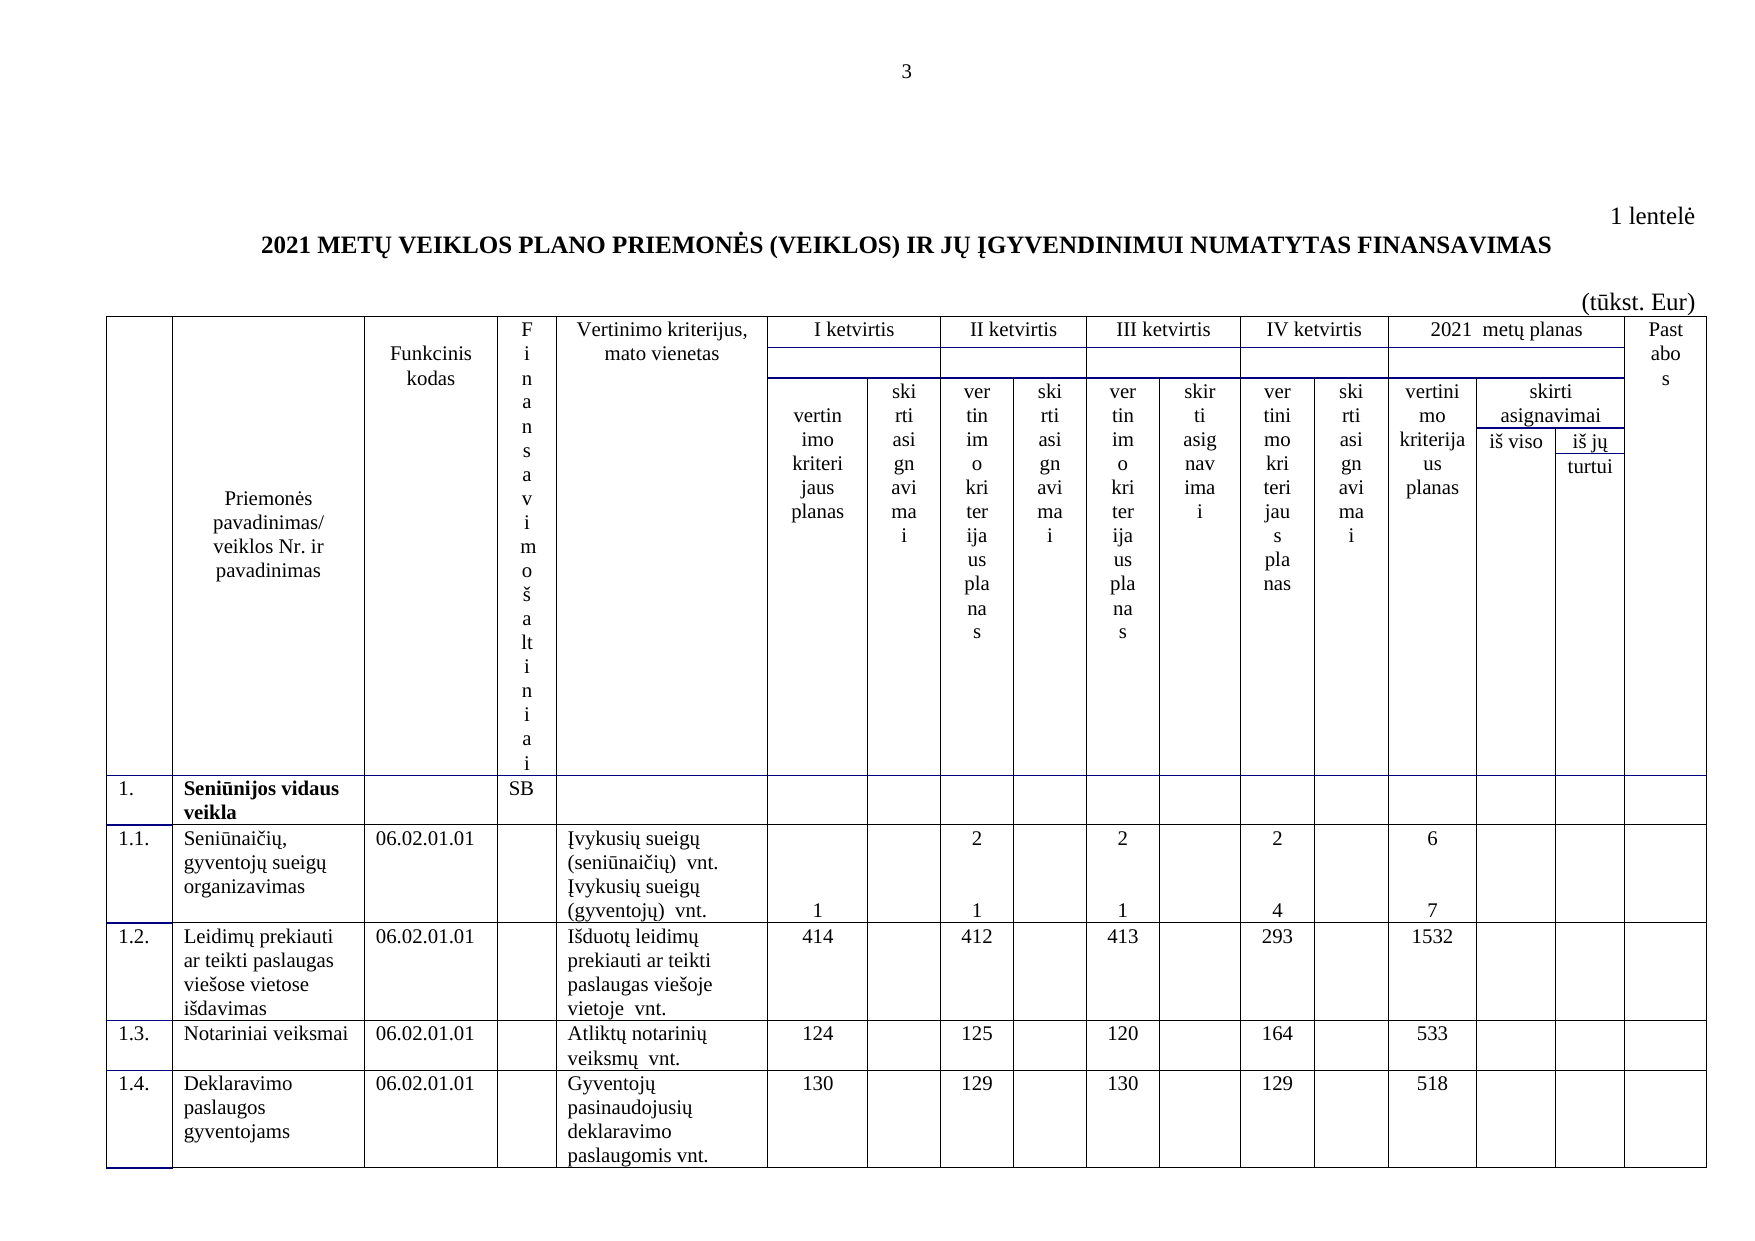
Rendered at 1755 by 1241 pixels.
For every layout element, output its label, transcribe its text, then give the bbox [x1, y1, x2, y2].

table_cell [1315, 825, 1388, 922]
table_cell vertinimo kriterijaus planas [1241, 379, 1314, 774]
table_cell 129 [941, 1071, 1013, 1167]
table_cell [1315, 776, 1388, 824]
table_cell 2 1 [941, 825, 1013, 922]
table_cell [1625, 923, 1706, 1020]
table_cell [1556, 1021, 1624, 1069]
table_header 2021 metų planas [1389, 317, 1624, 347]
table_cell [1556, 1071, 1624, 1167]
table_cell [1477, 825, 1555, 922]
table_cell 2 4 [1241, 825, 1314, 922]
table_cell 1.1. [107, 826, 172, 922]
table_cell [1389, 776, 1476, 824]
table_cell 164 [1241, 1021, 1314, 1069]
table_cell [1477, 1021, 1555, 1069]
table_cell [1160, 1071, 1240, 1167]
table_cell [1625, 1071, 1706, 1167]
table_cell skirti asignavimai [1315, 379, 1388, 774]
table_cell [498, 1021, 556, 1069]
table_header II ketvirtis [941, 317, 1086, 347]
table_cell vertinimo kriterijaus planas [1087, 379, 1159, 774]
table_cell 130 [1087, 1071, 1159, 1167]
table_cell [1160, 825, 1240, 922]
table_cell [868, 923, 940, 1020]
table_cell Atliktų notarinių veiksmų vnt. [557, 1021, 767, 1069]
table_cell [1556, 923, 1624, 1020]
table_cell [1389, 348, 1624, 377]
table_cell 1. [107, 776, 172, 824]
table_cell vertinimo kriterijaus planas [1389, 379, 1476, 774]
table_cell [1014, 776, 1086, 824]
table_cell Išduotų leidimų prekiauti ar teikti paslaugas viešoje vietoje vnt. [557, 923, 767, 1020]
table_cell [557, 776, 767, 824]
table_cell [1315, 1071, 1388, 1167]
table_cell skirti asignavimai [1014, 379, 1086, 774]
table_cell [768, 776, 867, 824]
table_cell Gyventojų pasinaudojusių deklaravimo paslaugomis vnt. [557, 1071, 767, 1167]
table_cell vertinimo kriterijaus planas [941, 379, 1013, 774]
table_cell [1241, 348, 1388, 377]
table_header III ketvirtis [1087, 317, 1240, 347]
table_cell [1241, 776, 1314, 824]
table_cell 1532 [1389, 923, 1476, 1020]
text 1 lentelė [118, 201, 1695, 230]
table_cell Seniūnijos vidaus veikla [173, 776, 364, 824]
table_cell [498, 923, 556, 1020]
table_cell SB [498, 776, 556, 824]
table_cell iš jų [1556, 429, 1624, 453]
table_cell skirti asignavimai [1477, 379, 1624, 427]
table_cell [1556, 776, 1624, 824]
table_cell 125 [941, 1021, 1013, 1069]
table_cell 518 [1389, 1071, 1476, 1167]
table_cell 414 [768, 923, 867, 1020]
table_cell [498, 825, 556, 922]
table_cell [1315, 1021, 1388, 1069]
text 2021 METŲ VEIKLOS PLANO PRIEMONĖS (VEIKLOS) IR JŲ ĮGYVENDINIMUI NUMATYTAS FINANSAVIMAS [118, 230, 1695, 259]
table_cell [1477, 776, 1555, 824]
table_header Finansavimo šaltiniai [498, 317, 556, 774]
table_cell 120 [1087, 1021, 1159, 1069]
table_cell 124 [768, 1021, 867, 1069]
table_cell skirti asignavimai [1160, 379, 1240, 774]
table_cell 06.02.01.01 [365, 825, 497, 922]
table_cell Įvykusių sueigų (seniūnaičių) vnt. Įvykusių sueigų (gyventojų) vnt. [557, 825, 767, 922]
table_cell [1014, 1021, 1086, 1069]
table_cell [1014, 923, 1086, 1020]
table_cell 533 [1389, 1021, 1476, 1069]
table_cell [1477, 923, 1555, 1020]
table_header IV ketvirtis [1241, 317, 1388, 347]
table_cell 06.02.01.01 [365, 923, 497, 1020]
table_cell Leidimų prekiauti ar teikti paslaugas viešose vietose išdavimas [173, 923, 364, 1020]
table_cell [365, 776, 497, 824]
table_cell 1 [768, 825, 867, 922]
table_cell [1625, 825, 1706, 922]
table_cell vertinimo kriterijaus planas [768, 379, 867, 774]
table_cell 130 [768, 1071, 867, 1167]
table_cell [1160, 776, 1240, 824]
table_header Pastabos [1625, 317, 1706, 774]
table_cell 412 [941, 923, 1013, 1020]
table_cell [1315, 923, 1388, 1020]
table_cell [941, 776, 1013, 824]
table_cell [1087, 348, 1240, 377]
table_cell [868, 825, 940, 922]
table_cell 06.02.01.01 [365, 1071, 497, 1167]
table_cell [941, 348, 1086, 377]
table_header Funkcinis kodas [365, 317, 497, 774]
table_cell 293 [1241, 923, 1314, 1020]
table_cell Seniūnaičių, gyventojų sueigų organizavimas [173, 825, 364, 922]
table_cell [1014, 825, 1086, 922]
table_cell [768, 348, 940, 377]
table_cell turtui [1556, 454, 1624, 774]
table_cell [498, 1071, 556, 1167]
table_cell 1.4. [107, 1071, 172, 1167]
table_cell 1.3. [107, 1021, 172, 1069]
table_cell [1160, 923, 1240, 1020]
table_cell iš viso [1477, 429, 1555, 774]
table_cell 06.02.01.01 [365, 1021, 497, 1069]
table_cell [1625, 1021, 1706, 1069]
table_header Vertinimo kriterijus, mato vienetas [557, 317, 767, 774]
table_cell [1556, 825, 1624, 922]
table_cell [1477, 1071, 1555, 1167]
table_cell 1.2. [107, 924, 172, 1020]
table_cell [868, 776, 940, 824]
table_cell [1160, 1021, 1240, 1069]
table_header [107, 317, 172, 774]
table_cell [1625, 776, 1706, 824]
table_header Priemonės pavadinimas/ veiklos Nr. ir pavadinimas [173, 317, 364, 774]
table_cell [868, 1071, 940, 1167]
table_cell Notariniai veiksmai [173, 1021, 364, 1069]
table_cell 6 7 [1389, 825, 1476, 922]
table_cell Deklaravimo paslaugos gyventojams [173, 1071, 364, 1167]
table_header I ketvirtis [768, 317, 940, 347]
table_cell [1014, 1071, 1086, 1167]
table_cell 129 [1241, 1071, 1314, 1167]
table_cell [868, 1021, 940, 1069]
table_cell 2 1 [1087, 825, 1159, 922]
text (tūkst. Eur) [118, 287, 1695, 316]
table_cell skirti asignavimai [868, 379, 940, 774]
table_cell [1087, 776, 1159, 824]
table_cell 413 [1087, 923, 1159, 1020]
